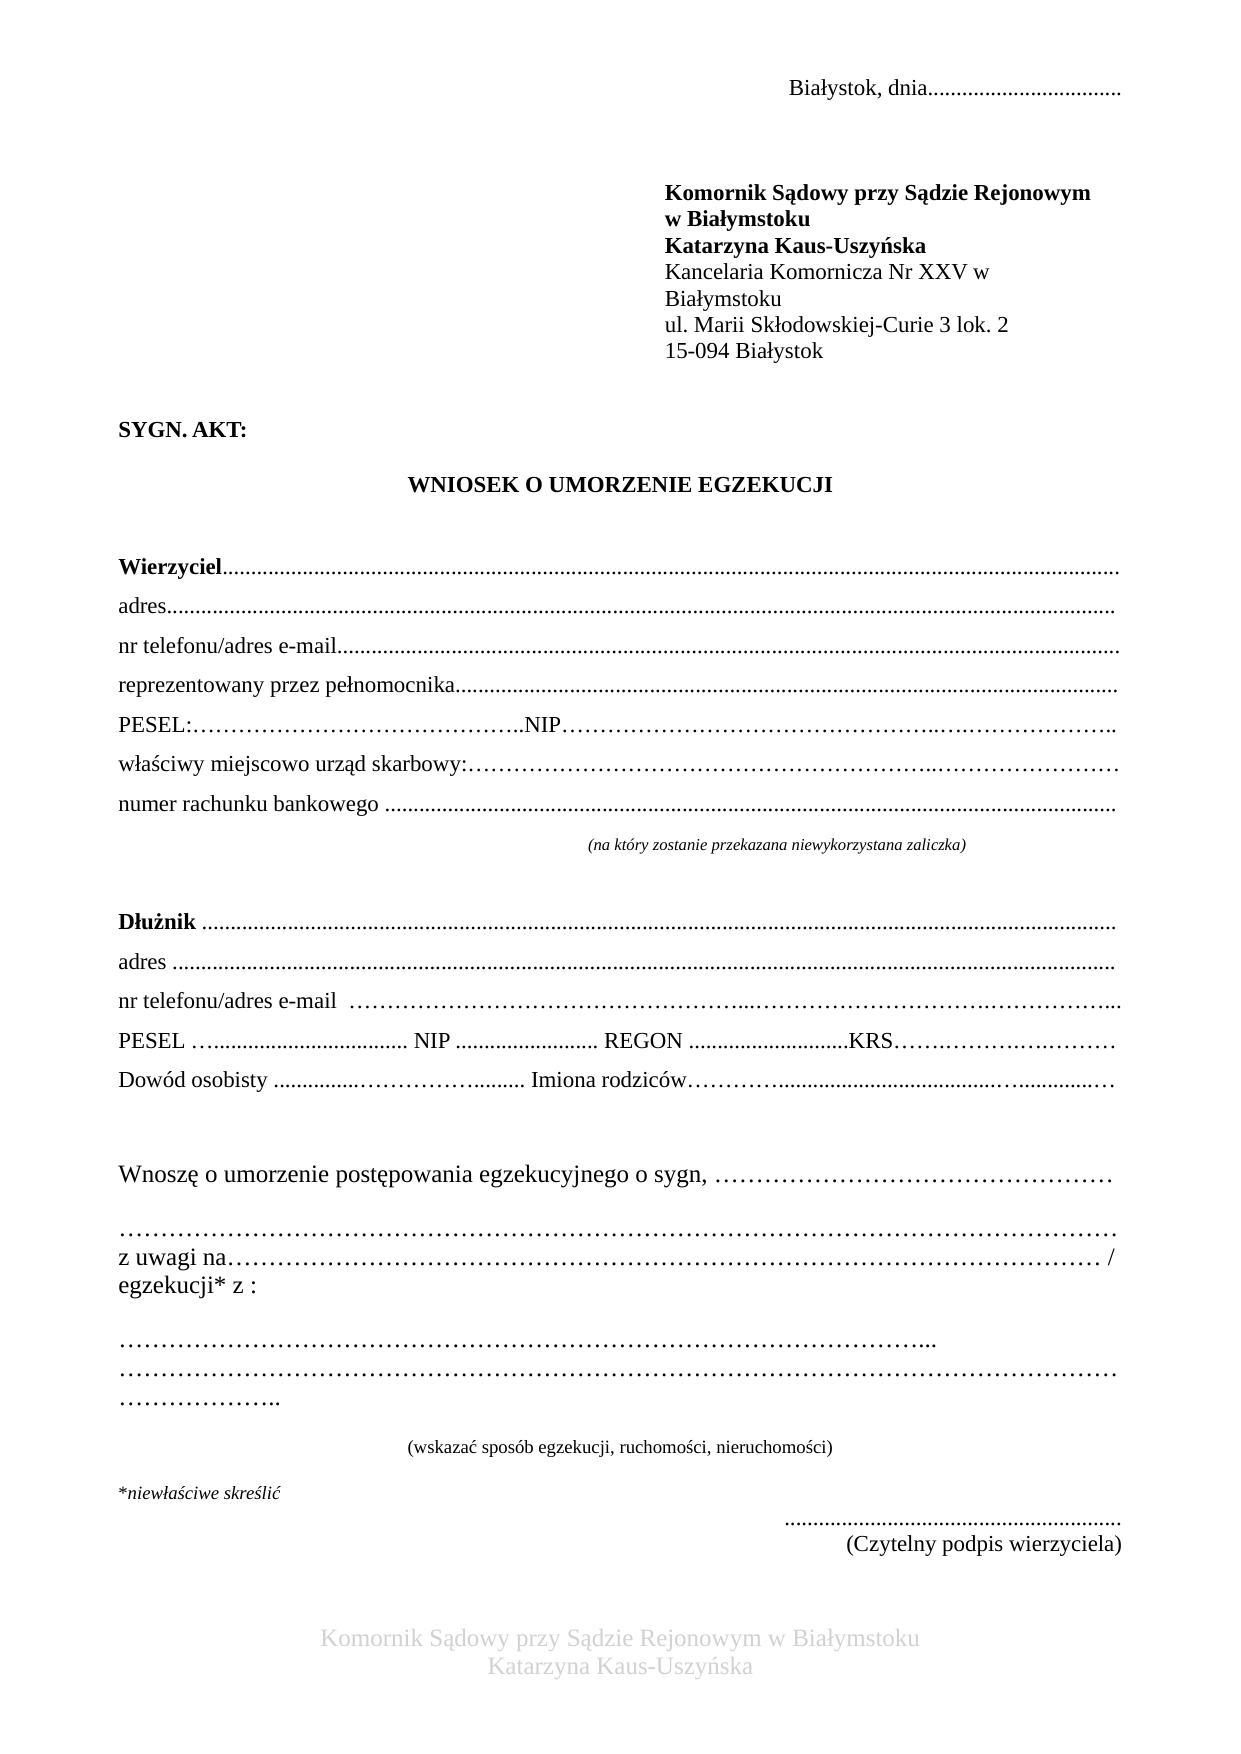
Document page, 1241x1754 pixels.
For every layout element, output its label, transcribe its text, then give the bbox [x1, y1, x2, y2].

text Białystok, dnia.................................. [118, 74, 1122, 100]
text WNIOSEK O UMORZENIE EGZEKUCJI [118, 471, 1122, 498]
text adres...................................................................................................................................................................... [118, 592, 1122, 619]
text (Czytelny podpis wierzyciela) [118, 1530, 1122, 1556]
text (wskazać sposób egzekucji, ruchomości, nieruchomości) [118, 1436, 1122, 1457]
text Kancelaria Komornicza Nr XXV w Białymstoku [664, 258, 1093, 311]
text …………………………………………………………………………………………………………z uwagi na…………………………………………………………………………………………… / egzekucji* z : [118, 1213, 1122, 1299]
text Komornik Sądowy przy Sądzie Rejonowym w Białymstoku [664, 179, 1093, 232]
text nr telefonu/adres e-mail......................................................................................................................................... [118, 632, 1122, 658]
text Katarzyna Kaus-Uszyńska [664, 232, 1093, 258]
text Dłużnik ................................................................................................................................................................ [118, 908, 1122, 934]
text PESEL:……………………………………..NIP…………………………………………..….……………….. [118, 711, 1122, 737]
text SYGN. AKT: [118, 416, 1122, 443]
text Wnoszę o umorzenie postępowania egzekucyjnego o sygn, ………………………………………… [118, 1159, 1122, 1188]
text ........................................................... [118, 1504, 1122, 1530]
text adres ..................................................................................................................................................................... [118, 948, 1122, 974]
text nr telefonu/adres e-mail ……………………………………………...………………………….……………... [118, 987, 1122, 1013]
text (na który zostanie przekazana niewykorzystana zaliczka) [118, 829, 1122, 856]
text *niewłaściwe skreślić [118, 1482, 1122, 1504]
text ul. Marii Skłodowskiej-Curie 3 lok. 2 [664, 311, 1093, 337]
text PESEL ….................................. NIP ......................... REGON ............................KRS…….……….….……… [118, 1027, 1122, 1053]
text właściwy miejscowo urząd skarbowy:……………………………………………………..…………………… [118, 750, 1122, 777]
text numer rachunku bankowego ................................................................................................................................ [118, 790, 1122, 816]
text reprezentowany przez pełnomocnika.................................................................................................................... [118, 671, 1122, 698]
text Dowód osobisty ...............……………......... Imiona rodziców…………......................................….............… [118, 1066, 1122, 1092]
text ……………………………………………………………………………………...………………………………………………………………………………………………………………………….. [118, 1324, 1122, 1411]
text Wierzyciel............................................................................................................................................................. [118, 553, 1122, 579]
text 15-094 Białystok [664, 337, 1093, 364]
